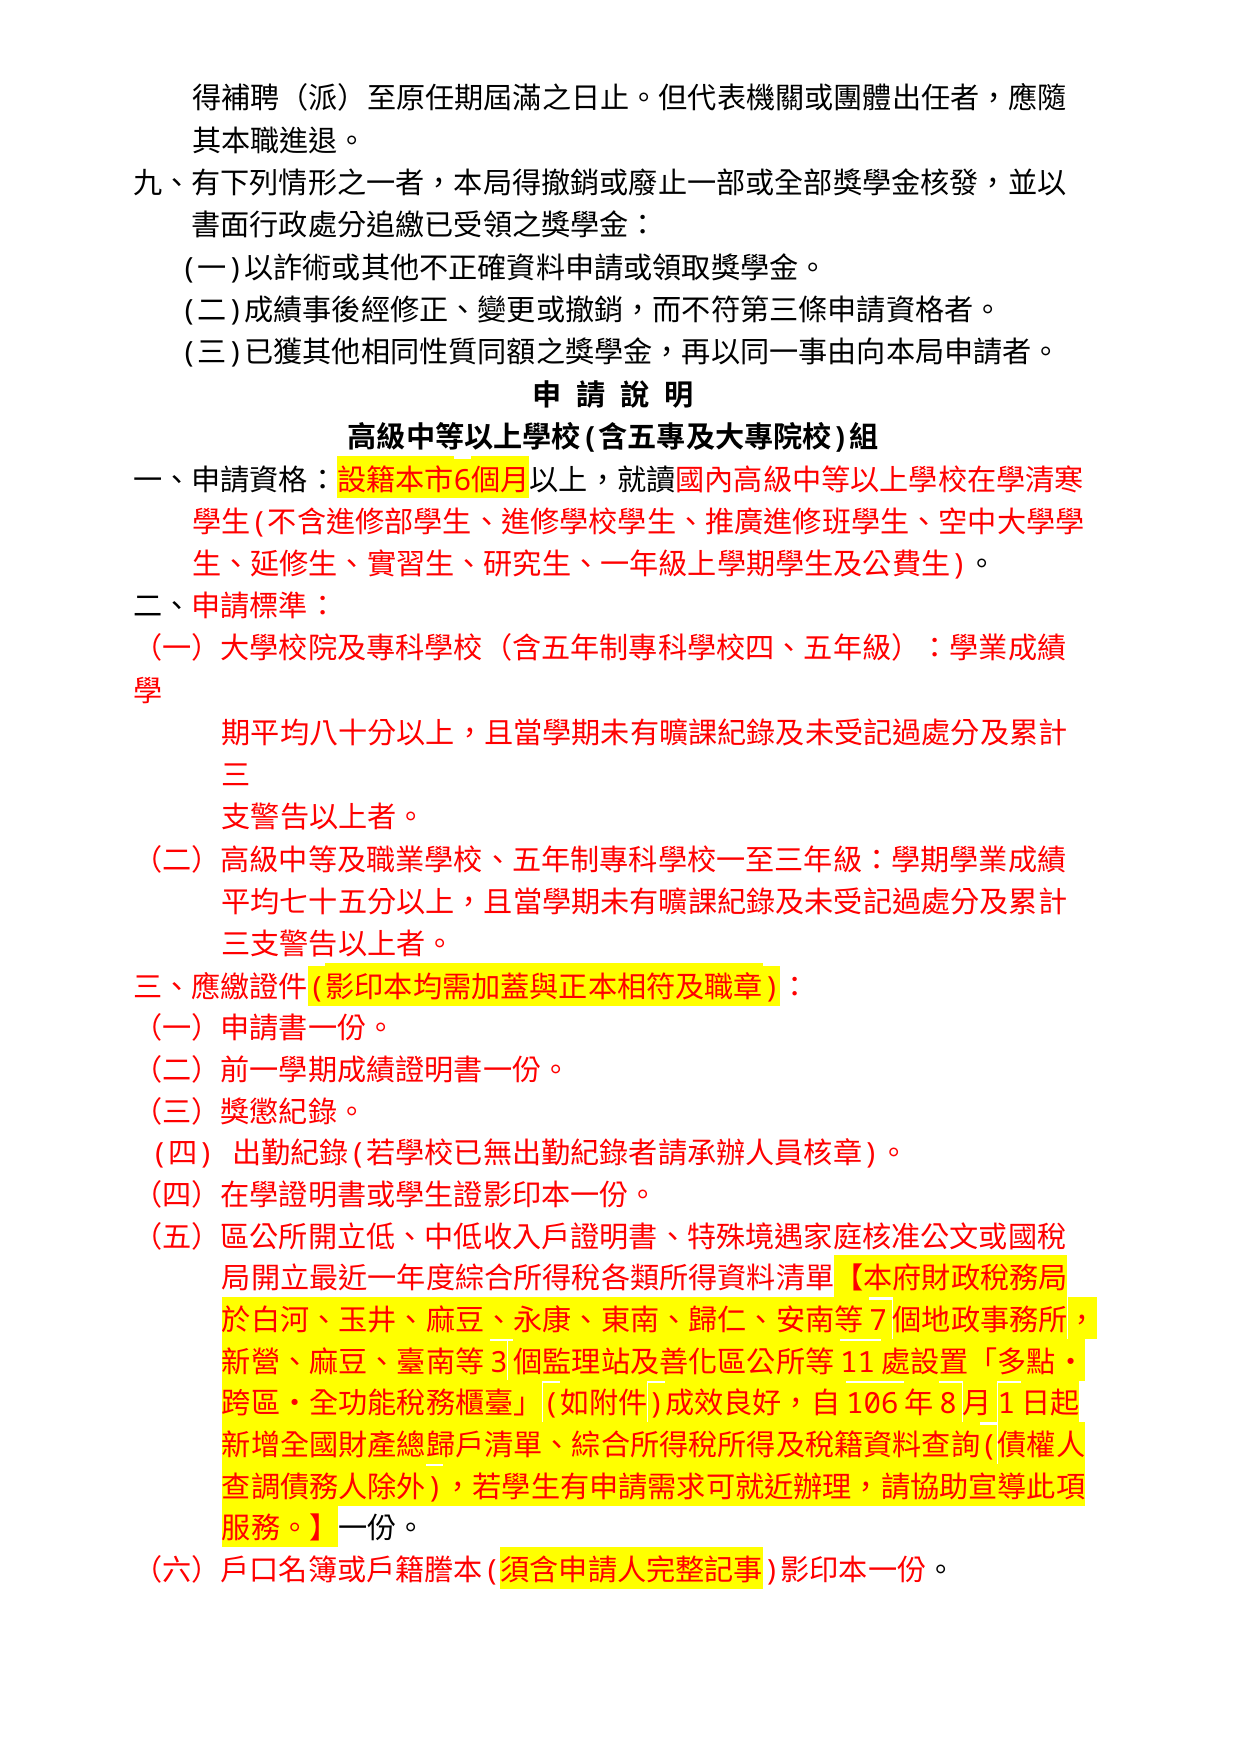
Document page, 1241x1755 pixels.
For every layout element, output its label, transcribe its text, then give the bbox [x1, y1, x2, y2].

text （四）在學證明書或學生證影印本一份。 [133, 1172, 1093, 1214]
text (四) 出勤紀錄(若學校已無出勤紀錄者請承辦人員核章)。 [133, 1131, 1093, 1172]
text 一、申請資格：設籍本市6個月以上，就讀國內高級中等以上學校在學清寒學生(不含進修部學生、進修學校學生、推廣進修班學生、空中大學學生、延修生、實習生、研究生、一年級上學期學生及公費生)。 [133, 456, 1093, 583]
text （二）前一學期成績證明書一份。 [133, 1047, 1093, 1089]
text 書面行政處分追繳已受領之獎學金： [133, 202, 1093, 244]
text （一）大學校院及專科學校（含五年制專科學校四、五年級）：學業成績學 [133, 625, 1093, 709]
text 二、申請標準： [133, 583, 1093, 625]
text 申 請 說 明 [133, 371, 1093, 414]
text (三)已獲其他相同性質同額之獎學金，再以同一事由向本局申請者。 [133, 329, 1093, 371]
text （五）區公所開立低、中低收入戶證明書、特殊境遇家庭核准公文或國稅局開立最近一年度綜合所得稅各類所得資料清單【本府財政稅務局於白河、玉井、麻豆、永康、東南、歸仁、安南等7個地政事務所，新營、麻豆、臺南等3個監理站及善化區公所等11處設置「多點‧跨區‧全功能稅務櫃臺」(如附件)成效良好，自106年8月1日起新增全國財產總歸戶清單、綜合所得稅所得及稅籍資料查詢(債權人查調債務人除外)，若學生有申請需求可就近辦理，請協助宣導此項服務。】一份。 [133, 1214, 1093, 1547]
text (一)以詐術或其他不正確資料申請或領取獎學金。 [162, 244, 1093, 287]
text 九、有下列情形之一者，本局得撤銷或廢止一部或全部獎學金核發，並以 [133, 159, 1093, 202]
text 支警告以上者。 [221, 794, 1093, 836]
text （六）戶口名簿或戶籍謄本(須含申請人完整記事)影印本一份。 [133, 1547, 1093, 1589]
text 高級中等以上學校(含五專及大專院校)組 [133, 414, 1093, 456]
text (二)成績事後經修正、變更或撤銷，而不符第三條申請資格者。 [162, 287, 1093, 329]
text （三）獎懲紀錄。 [133, 1089, 1093, 1131]
text 期平均八十分以上，且當學期未有曠課紀錄及未受記過處分及累計三 [221, 709, 1093, 794]
text （二）高級中等及職業學校、五年制專科學校一至三年級：學期學業成績平均七十五分以上，且當學期未有曠課紀錄及未受記過處分及累計三支警告以上者。 [133, 836, 1093, 963]
text 三、應繳證件(影印本均需加蓋與正本相符及職章)： [133, 963, 1093, 1006]
text （一）申請書一份。 [133, 1006, 1093, 1047]
text 得補聘（派）至原任期屆滿之日止。但代表機關或團體出任者，應隨其本職進退。 [103, 75, 1093, 159]
